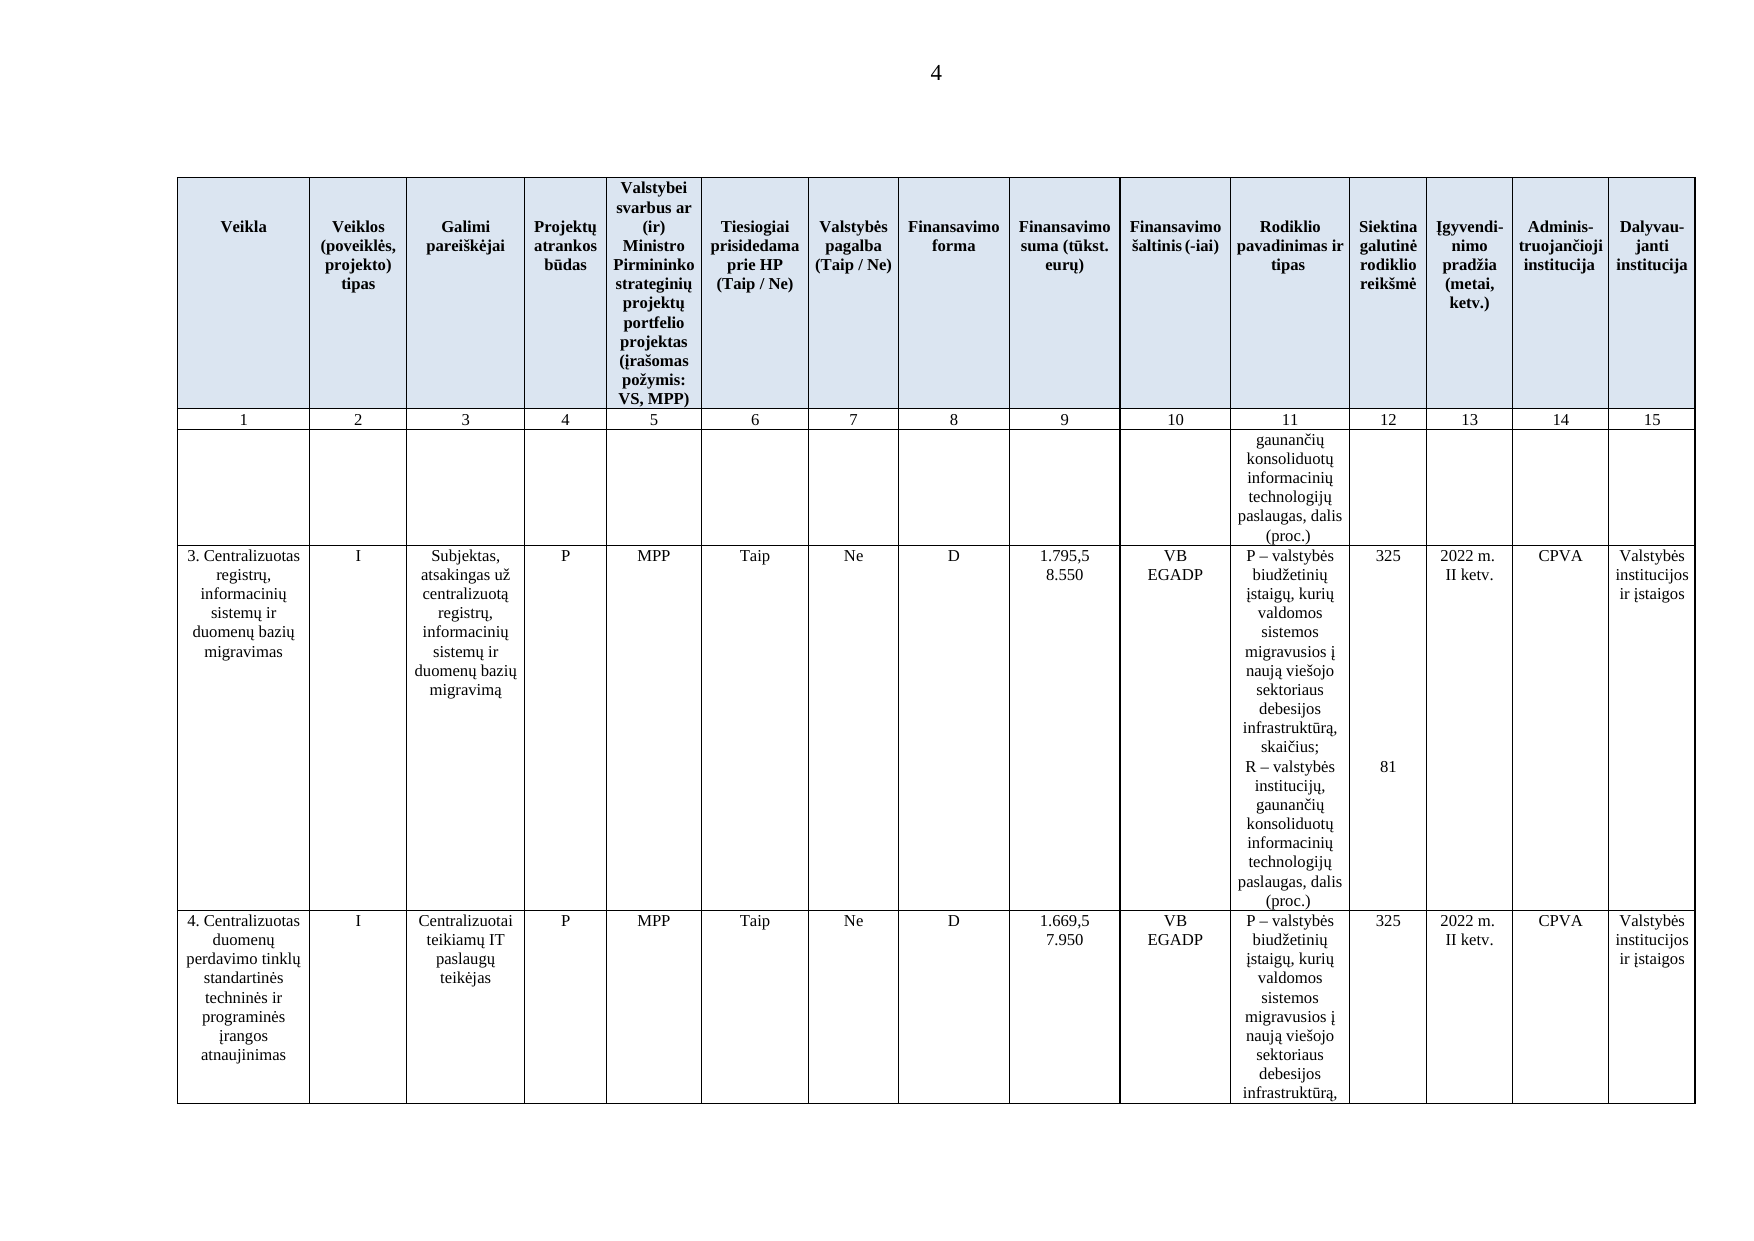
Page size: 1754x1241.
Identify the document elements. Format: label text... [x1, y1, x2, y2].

table_header Valstybei svarbus ar (ir) Ministro Pirmininko strateginių projektų portfelio projektas (įrašomas požymis: VS, MPP) [607, 178, 701, 408]
table_cell 1.795,5 8.550 [1010, 546, 1119, 910]
table_header Projektų atrankos būdas [525, 178, 606, 408]
table_header Adminis-truojančioji institucija [1513, 178, 1608, 408]
table_cell 325 81 [1350, 546, 1426, 910]
table_header Veiklos (poveiklės, projekto) tipas [310, 178, 406, 408]
table_cell MPP [607, 911, 701, 1102]
table_cell [702, 430, 808, 544]
table_cell CPVA [1513, 911, 1608, 1102]
table_cell [1513, 430, 1608, 544]
table_cell Ne [809, 546, 898, 910]
table_header Tiesiogiai prisidedama prie HP (Taip / Ne) [702, 178, 808, 408]
table_cell [607, 430, 701, 544]
table_cell 4. Centralizuotas duomenų perdavimo tinklų standartinės techninės ir programinės įrangos atnaujinimas [178, 911, 309, 1102]
table_cell 7 [809, 409, 898, 428]
table_cell Subjektas, atsakingas už centralizuotą registrų, informacinių sistemų ir duomenų bazių migravimą [407, 546, 524, 910]
table_cell [1350, 430, 1426, 544]
table_cell CPVA [1513, 546, 1608, 910]
table_cell 1.669,5 7.950 [1010, 911, 1119, 1102]
table_cell 13 [1427, 409, 1512, 428]
table_cell Valstybės institucijos ir įstaigos [1609, 911, 1694, 1102]
table_cell 1 [178, 409, 309, 428]
table_cell [1121, 430, 1230, 544]
table_cell [310, 430, 406, 544]
table_cell P – valstybės biudžetinių įstaigų, kurių valdomos sistemos migravusios į naują viešojo sektoriaus debesijos infrastruktūrą, [1231, 911, 1349, 1102]
table_cell Taip [702, 911, 808, 1102]
table_cell P [525, 911, 606, 1102]
table_cell P [525, 546, 606, 910]
table_cell 325 [1350, 911, 1426, 1102]
table_cell MPP [607, 546, 701, 910]
table_cell 8 [899, 409, 1009, 428]
table_cell 9 [1010, 409, 1119, 428]
table_cell VB EGADP [1121, 911, 1230, 1102]
table_cell 3 [407, 409, 524, 428]
table_cell gaunančių konsoliduotų informacinių technologijų paslaugas, dalis (proc.) [1231, 430, 1349, 544]
table_cell VB EGADP [1121, 546, 1230, 910]
table_cell 6 [702, 409, 808, 428]
table_cell [1609, 430, 1694, 544]
table_header Rodiklio pavadinimas ir tipas [1231, 178, 1349, 408]
table_cell [407, 430, 524, 544]
table_cell 5 [607, 409, 701, 428]
table_cell 11 [1231, 409, 1349, 428]
table_cell 3. Centralizuotas registrų, informacinių sistemų ir duomenų bazių migravimas [178, 546, 309, 910]
table_header Veikla [178, 178, 309, 408]
table_cell P – valstybės biudžetinių įstaigų, kurių valdomos sistemos migravusios į naują viešojo sektoriaus debesijos infrastruktūrą, skaičius; R – valstybės institucijų, gaunančių konsoliduotų informacinių technologijų paslaugas, dalis (proc.) [1231, 546, 1349, 910]
table_cell 4 [525, 409, 606, 428]
table_cell [525, 430, 606, 544]
table_cell [178, 430, 309, 544]
table_header Valstybės pagalba (Taip / Ne) [809, 178, 898, 408]
table_cell 2022 m. II ketv. [1427, 911, 1512, 1102]
table_cell Taip [702, 546, 808, 910]
table_header Finansavimo forma [899, 178, 1009, 408]
table_cell [809, 430, 898, 544]
table_header Galimi pareiškėjai [407, 178, 524, 408]
table_header Dalyvau-janti institucija [1609, 178, 1694, 408]
table_cell D [899, 546, 1009, 910]
table_cell I [310, 546, 406, 910]
table_cell Centralizuotai teikiamų IT paslaugų teikėjas [407, 911, 524, 1102]
table_cell 14 [1513, 409, 1608, 428]
table_cell [1010, 430, 1119, 544]
table_header Siektina galutinė rodiklio reikšmė [1350, 178, 1426, 408]
table_cell [1427, 430, 1512, 544]
table_cell 2 [310, 409, 406, 428]
table_header Finansavimo šaltinis (-iai) [1121, 178, 1230, 408]
table_cell [899, 430, 1009, 544]
table_cell Valstybės institucijos ir įstaigos [1609, 546, 1694, 910]
table_cell I [310, 911, 406, 1102]
table_cell 15 [1609, 409, 1694, 428]
table_header Finansavimo suma (tūkst. eurų) [1010, 178, 1119, 408]
table_cell 2022 m. II ketv. [1427, 546, 1512, 910]
table_cell Ne [809, 911, 898, 1102]
table_cell D [899, 911, 1009, 1102]
table_cell 12 [1350, 409, 1426, 428]
table_cell 10 [1121, 409, 1230, 428]
table_header Įgyvendi-nimo pradžia (metai, ketv.) [1427, 178, 1512, 408]
